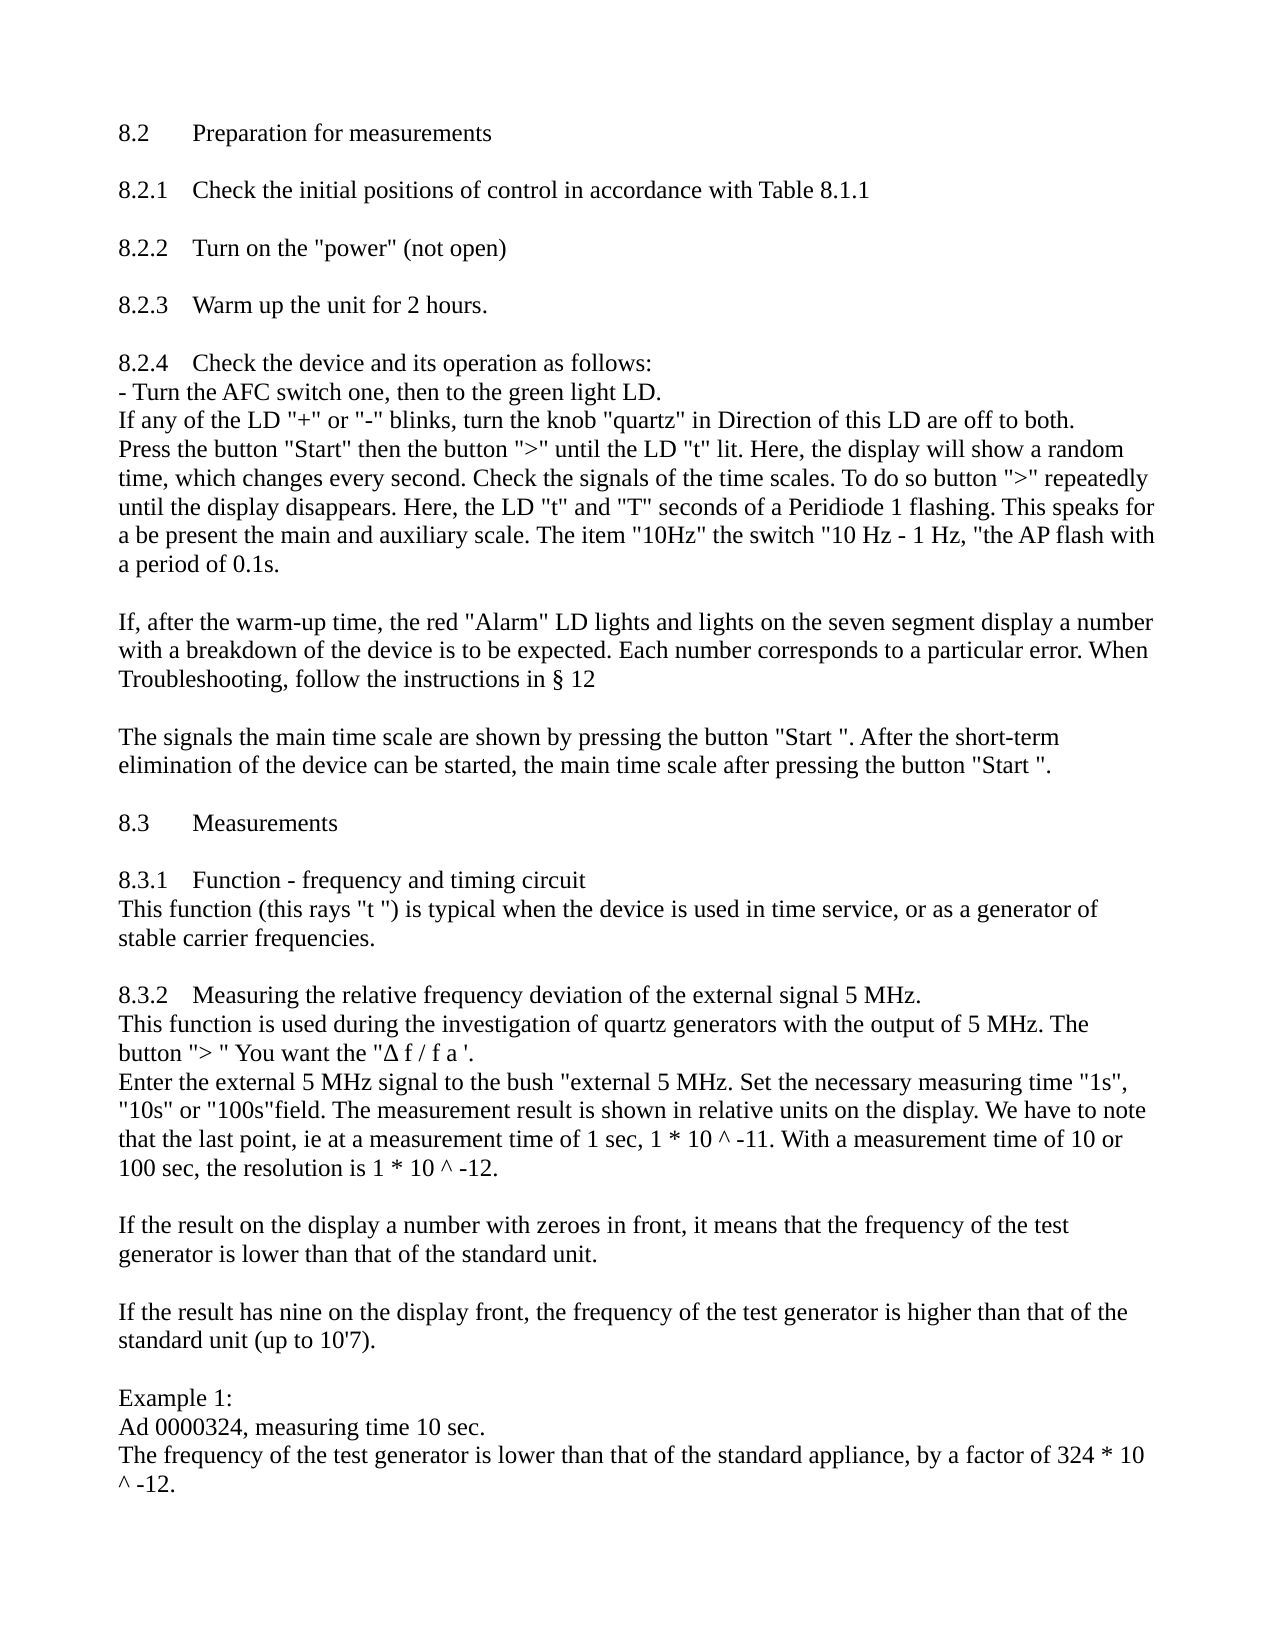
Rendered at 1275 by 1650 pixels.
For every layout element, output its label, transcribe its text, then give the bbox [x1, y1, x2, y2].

text 8.2 Preparation for measurements [118, 118, 1157, 147]
text If, after the warm-up time, the red "Alarm" LD lights and lights on the seven segment display a number with a breakdown of the device is to be expected. Each number corresponds to a particular error. When Troubleshooting, follow the instructions in § 12 The signals the main time scale are shown by pressing the button "Start ". After the short-term elimination of the device can be started, the main time scale after pressing the button "Start ". [118, 607, 1157, 808]
text Example 1: Ad 0000324, measuring time 10 sec. The frequency of the test generator is lower than that of the standard appliance, by a factor of 324 * 10 ^ -12. [118, 1354, 1157, 1527]
text 8.3.1 Function - frequency and timing circuit This function (this rays "t ") is typical when the device is used in time service, or as a generator of stable carrier frequencies. [118, 866, 1157, 981]
text 8.2.2 Turn on the "power" (not open) [118, 233, 1157, 262]
text 8.2.3 Warm up the unit for 2 hours. [118, 291, 1157, 319]
text 8.2.4 Check the device and its operation as follows: - Turn the AFC switch one, then to the green light LD. If any of the LD "+" or "-" blinks, turn the knob "quartz" in Direction of this LD are off to both. Press the button "Start" then the button ">" until the LD "t" lit. Here, the display will show a random time, which changes every second. Check the signals of the time scales. To do so button ">" repeatedly until the display disappears. Here, the LD "t" and "T" seconds of a Peridiode 1 flashing. This speaks for a be present the main and auxiliary scale. The item "10Hz" the switch "10 Hz - 1 Hz, "the AP flash with a period of 0.1s. [118, 348, 1157, 578]
text 8.2.1 Check the initial positions of control in accordance with Table 8.1.1 [118, 176, 1157, 204]
text 8.3.2 Measuring the relative frequency deviation of the external signal 5 MHz. This function is used during the investigation of quartz generators with the output of 5 MHz. The button "> " You want the "Δ f / f a '. Enter the external 5 MHz signal to the bush "external 5 MHz. Set the necessary measuring time "1s", "10s" or "100s"field. The measurement result is shown in relative units on the display. We have to note that the last point, ie at a measurement time of 1 sec, 1 * 10 ^ -11. With a measurement time of 10 or 100 sec, the resolution is 1 * 10 ^ -12. If the result on the display a number with zeroes in front, it means that the frequency of the test generator is lower than that of the standard unit. If the result has nine on the display front, the frequency of the test generator is higher than that of the standard unit (up to 10'7). [118, 981, 1157, 1354]
text 8.3 Measurements [118, 808, 1157, 866]
